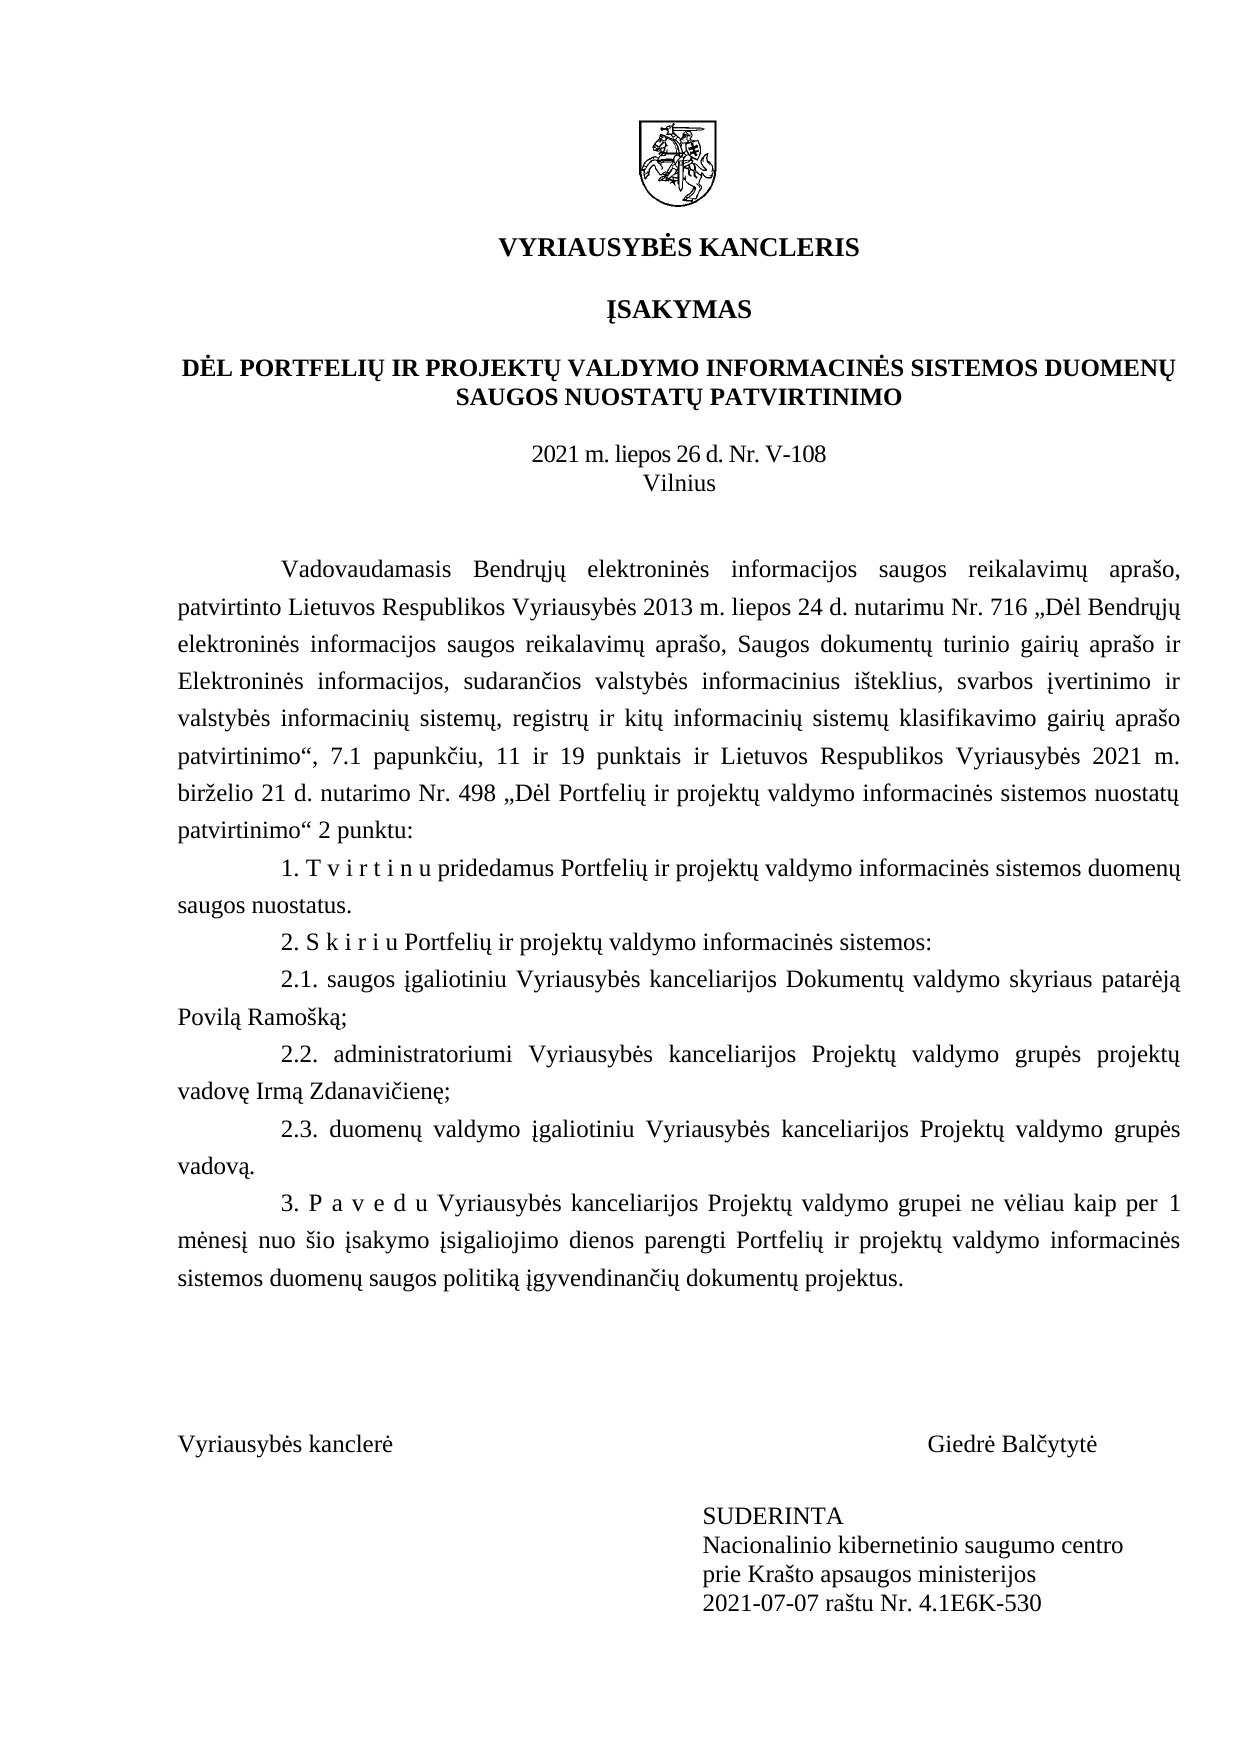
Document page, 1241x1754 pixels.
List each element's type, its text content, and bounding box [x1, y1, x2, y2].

text 2.3. duomenų valdymo įgaliotiniu Vyriausybės kanceliarijos Projektų valdymo grupės vadovą. [177, 1114, 1181, 1180]
text 2.1. saugos įgaliotiniu Vyriausybės kanceliarijos Dokumentų valdymo skyriaus patarėją Povilą Ramošką; [177, 964, 1181, 1031]
text VYRIAUSYBĖS KANCLERIS [177, 231, 1181, 262]
text 1. T v i r t i n u pridedamus Portfelių ir projektų valdymo informacinės sistemos duomenų saugos nuostatus. [177, 853, 1181, 919]
text Vilnius [177, 468, 1181, 497]
text Vadovaudamasis Bendrųjų elektroninės informacijos saugos reikalavimų aprašo, patvirtinto Lietuvos Respublikos Vyriausybės 2013 m. liepos 24 d. nutarimu Nr. 716 „Dėl Bendrųjų elektroninės informacijos saugos reikalavimų aprašo, Saugos dokumentų turinio gairių aprašo ir Elektroninės informacijos, sudarančios valstybės informacinius išteklius, svarbos įvertinimo ir valstybės informacinių sistemų, registrų ir kitų informacinių sistemų klasifikavimo gairių aprašo patvirtinimo“, 7.1 papunkčiu, 11 ir 19 punktais ir Lietuvos Respublikos Vyriausybės 2021 m. birželio 21 d. nutarimo Nr. 498 „Dėl Portfelių ir projektų valdymo informacinės sistemos nuostatų patvirtinimo“ 2 punktu: [177, 554, 1181, 844]
text 3. P a v e d u Vyriausybės kanceliarijos Projektų valdymo grupei ne vėliau kaip per 1 mėnesį nuo šio įsakymo įsigaliojimo dienos parengti Portfelių ir projektų valdymo informacinės sistemos duomenų saugos politiką įgyvendinančių dokumentų projektus. [177, 1188, 1181, 1292]
text Vyriausybės kanclerė Giedrė Balčytytė [177, 1429, 1181, 1458]
text 2.2. administratoriumi Vyriausybės kanceliarijos Projektų valdymo grupės projektų vadovę Irmą Zdanavičienę; [177, 1039, 1181, 1105]
text ĮSAKYMAS [177, 293, 1181, 324]
text prie Krašto apsaugos ministerijos [702, 1559, 1181, 1588]
text DĖL PORTFELIŲ IR PROJEKTŲ VALDYMO INFORMACINĖS SISTEMOS DUOMENŲ SAUGOS NUOSTATŲ PATVIRTINIMO [177, 353, 1181, 411]
text 2021-07-07 raštu Nr. 4.1E6K-530 [702, 1588, 1181, 1616]
text SUDERINTA [702, 1501, 1181, 1530]
text 2. S k i r i u Portfelių ir projektų valdymo informacinės sistemos: [177, 927, 1181, 956]
text Nacionalinio kibernetinio saugumo centro [702, 1530, 1181, 1559]
text 2021 m. liepos 26 d. Nr. V-108 [177, 439, 1181, 468]
